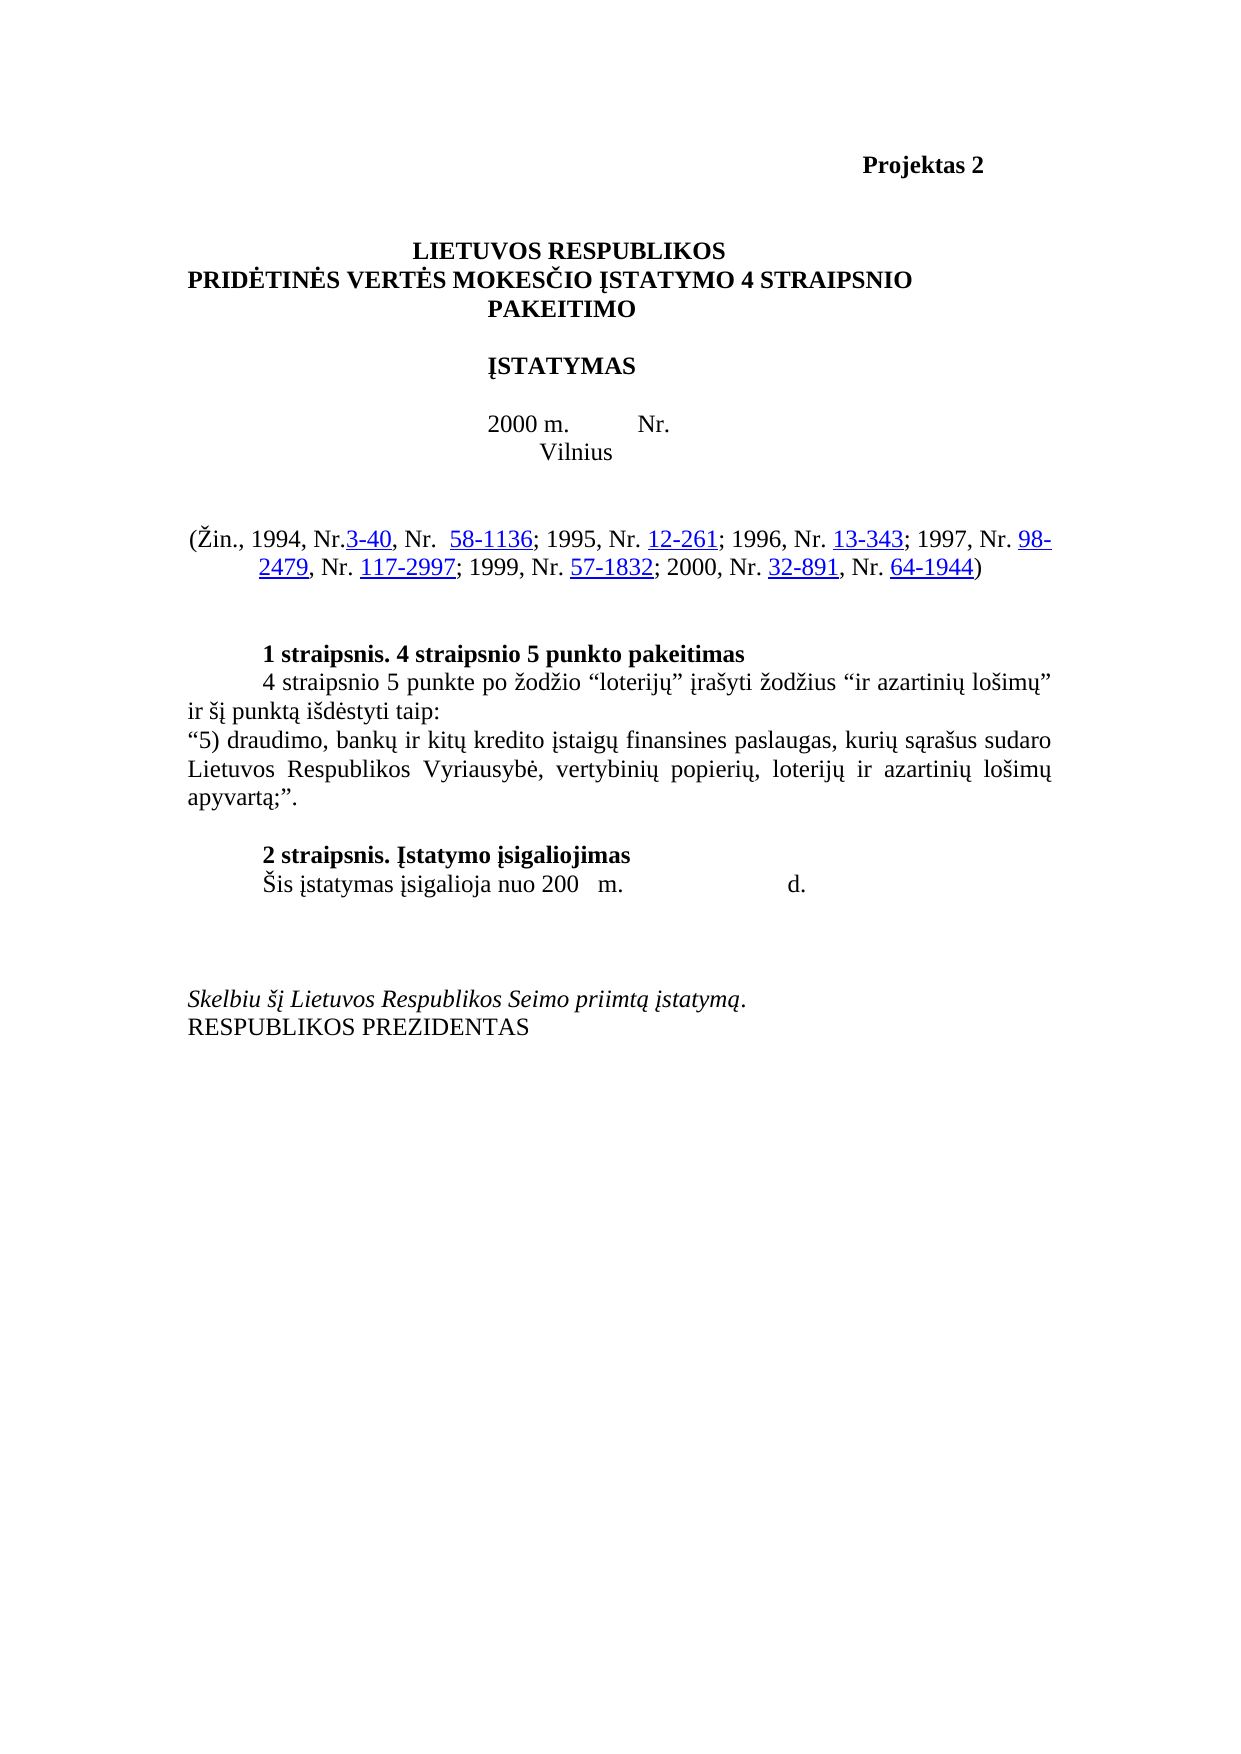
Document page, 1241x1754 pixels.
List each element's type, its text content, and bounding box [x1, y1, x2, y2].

text (Žin., 1994, Nr.3-40, Nr. 58-1136; 1995, Nr. 12-261; 1996, Nr. 13-343; 1997, Nr. 98-2479, Nr. 117-2997; 1999, Nr. 57-1832; 2000, Nr. 32-891, Nr. 64-1944) [187, 524, 1053, 581]
text Vilnius [187, 437, 1053, 466]
text Šis įstatymas įsigalioja nuo 200 m. d. [187, 869, 1053, 897]
text “5) draudimo, bankų ir kitų kredito įstaigų finansines paslaugas, kurių sąrašus sudaro Lietuvos Respublikos Vyriausybė, vertybinių popierių, loterijų ir azartinių lošimų apyvartą;”. [187, 725, 1053, 811]
text 4 straipsnio 5 punkte po žodžio “loterijų” įrašyti žodžius “ir azartinių lošimų” ir šį punktą išdėstyti taip: [187, 667, 1053, 725]
text PAKEITIMO [187, 294, 1053, 322]
text Projektas 2 [337, 150, 1053, 179]
text ĮSTATYMAS [187, 351, 1053, 380]
text PRIDĖTINĖS VERTĖS MOKESČIO ĮSTATYMO 4 STRAIPSNIO [187, 265, 1053, 294]
text 1 straipsnis. 4 straipsnio 5 punkto pakeitimas [187, 639, 1053, 667]
text Skelbiu šį Lietuvos Respublikos Seimo priimtą įstatymą. [187, 984, 1053, 1012]
text LIETUVOS RESPUBLIKOS [337, 236, 1053, 265]
text 2000 m. Nr. [187, 409, 1053, 437]
text 2 straipsnis. Įstatymo įsigaliojimas [187, 840, 1053, 869]
text RESPUBLIKOS PREZIDENTAS [187, 1012, 1053, 1041]
